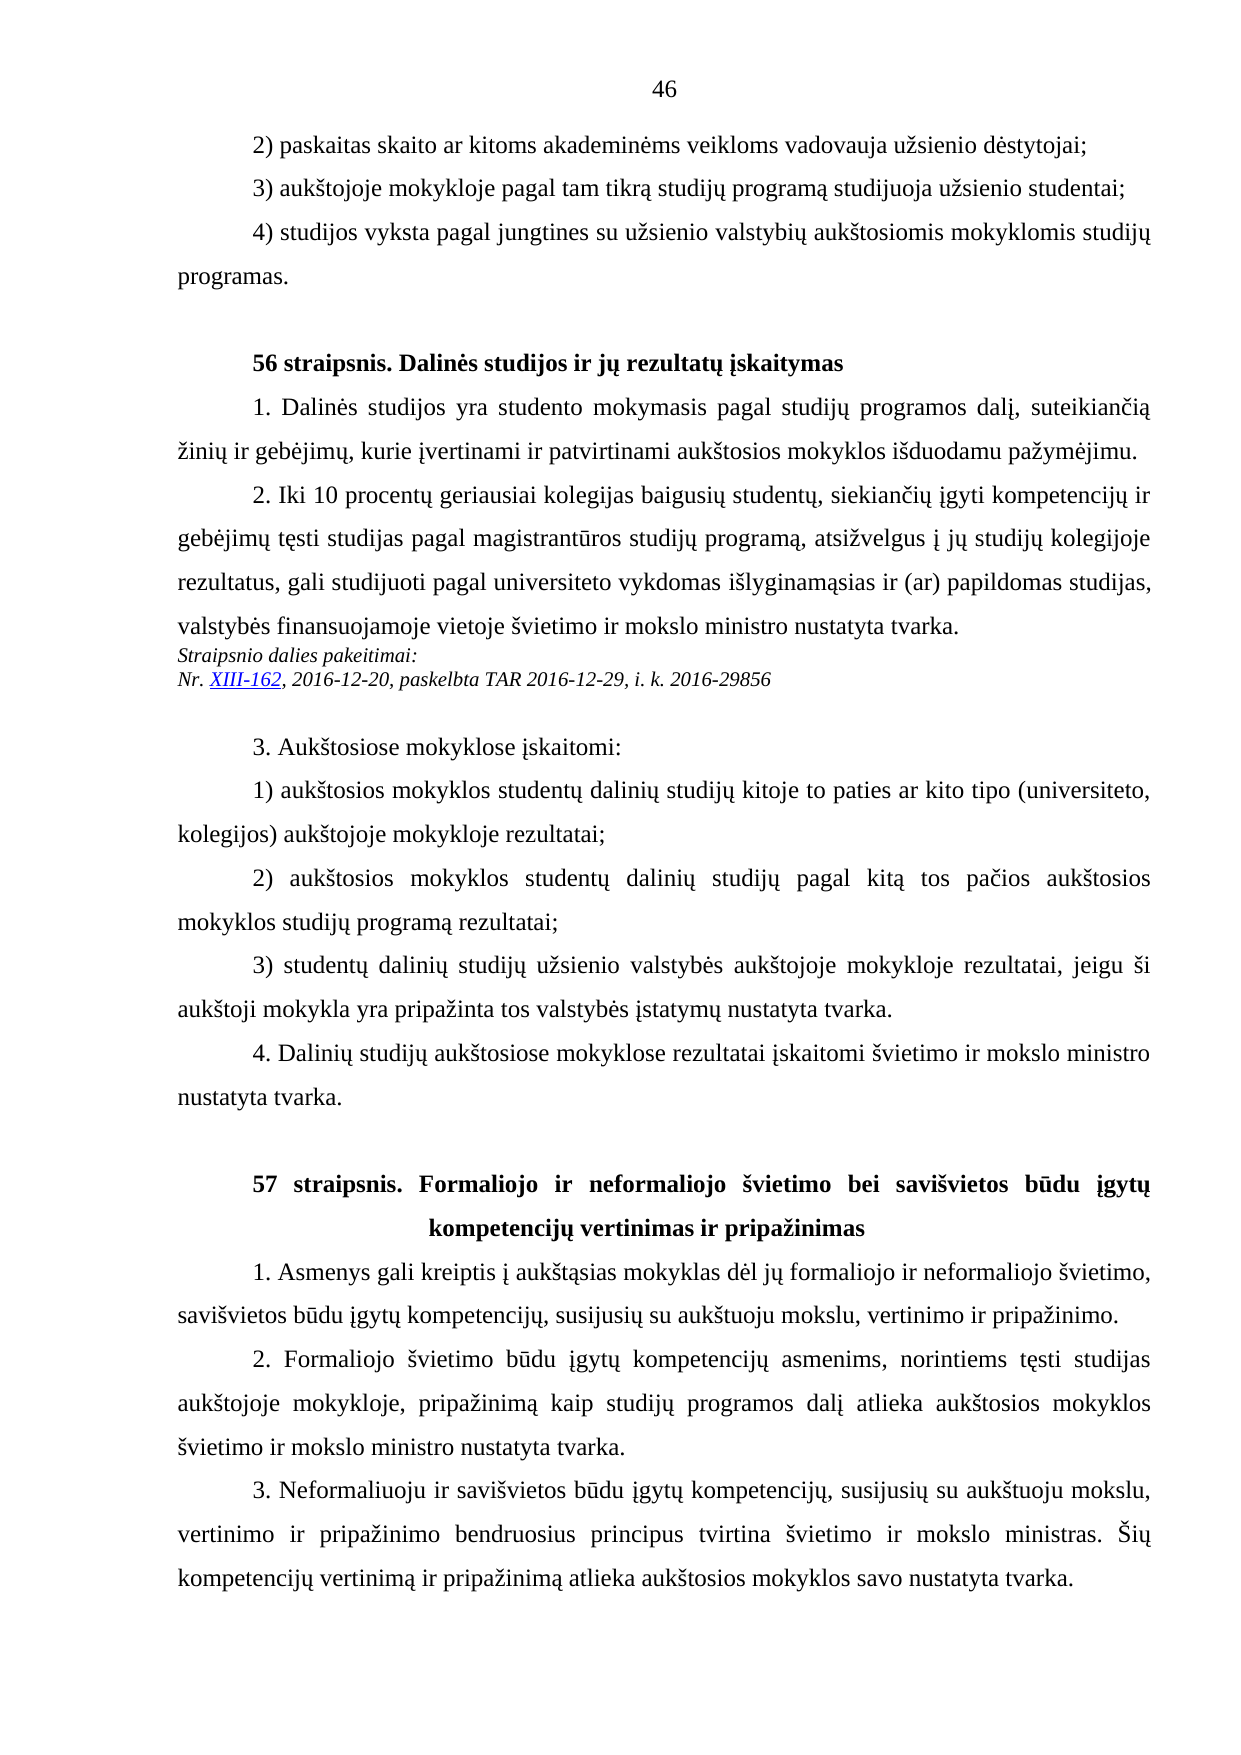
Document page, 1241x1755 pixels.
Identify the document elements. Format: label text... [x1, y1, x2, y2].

text 1) aukštosios mokyklos studentų dalinių studijų kitoje to paties ar kito tipo (universiteto, kolegijos) aukštojoje mokykloje rezultatai; [177, 764, 1152, 851]
text 57 straipsnis. Formaliojo ir neformaliojo švietimo bei savišvietos būdu įgytų kompetencijų vertinimas ir pripažinimas [252, 1157, 1152, 1245]
text 1. Dalinės studijos yra studento mokymasis pagal studijų programos dalį, suteikiančią žinių ir gebėjimų, kurie įvertinami ir patvirtinami aukštosios mokyklos išduodamu pažymėjimu. [177, 381, 1152, 468]
text 4) studijos vyksta pagal jungtines su užsienio valstybių aukštosiomis mokyklomis studijų programas. [177, 206, 1152, 293]
text 2. Formaliojo švietimo būdu įgytų kompetencijų asmenims, norintiems tęsti studijas aukštojoje mokykloje, pripažinimą kaip studijų programos dalį atlieka aukštosios mokyklos švietimo ir mokslo ministro nustatyta tvarka. [177, 1332, 1152, 1464]
text 3. Aukštosiose mokyklose įskaitomi: [177, 720, 1152, 764]
text 2) aukštosios mokyklos studentų dalinių studijų pagal kitą tos pačios aukštosios mokyklos studijų programą rezultatai; [177, 851, 1152, 939]
text 3) aukštojoje mokykloje pagal tam tikrą studijų programą studijuoja užsienio studentai; [177, 162, 1152, 206]
text 3) studentų dalinių studijų užsienio valstybės aukštojoje mokykloje rezultatai, jeigu ši aukštoji mokykla yra pripažinta tos valstybės įstatymų nustatyta tvarka. [177, 939, 1152, 1026]
text 2. Iki 10 procentų geriausiai kolegijas baigusių studentų, siekiančių įgyti kompetencijų ir gebėjimų tęsti studijas pagal magistrantūros studijų programą, atsižvelgus į jų studijų kolegijoje rezultatus, gali studijuoti pagal universiteto vykdomas išlyginamąsias ir (ar) papildomas studijas, valstybės finansuojamoje vietoje švietimo ir mokslo ministro nustatyta tvarka. [177, 468, 1152, 643]
text Nr. XIII-162, 2016-12-20, paskelbta TAR 2016-12-29, i. k. 2016-29856 [177, 667, 1152, 691]
text Straipsnio dalies pakeitimai: [177, 643, 1152, 667]
text 56 straipsnis. Dalinės studijos ir jų rezultatų įskaitymas [177, 337, 1152, 381]
text 3. Neformaliuoju ir savišvietos būdu įgytų kompetencijų, susijusių su aukštuoju mokslu, vertinimo ir pripažinimo bendruosius principus tvirtina švietimo ir mokslo ministras. Šių kompetencijų vertinimą ir pripažinimą atlieka aukštosios mokyklos savo nustatyta tvarka. [177, 1464, 1152, 1595]
text 2) paskaitas skaito ar kitoms akademinėms veikloms vadovauja užsienio dėstytojai; [177, 118, 1152, 162]
text 1. Asmenys gali kreiptis į aukštąsias mokyklas dėl jų formaliojo ir neformaliojo švietimo, savišvietos būdu įgytų kompetencijų, susijusių su aukštuoju mokslu, vertinimo ir pripažinimo. [177, 1245, 1152, 1332]
text 4. Dalinių studijų aukštosiose mokyklose rezultatai įskaitomi švietimo ir mokslo ministro nustatyta tvarka. [177, 1026, 1152, 1114]
